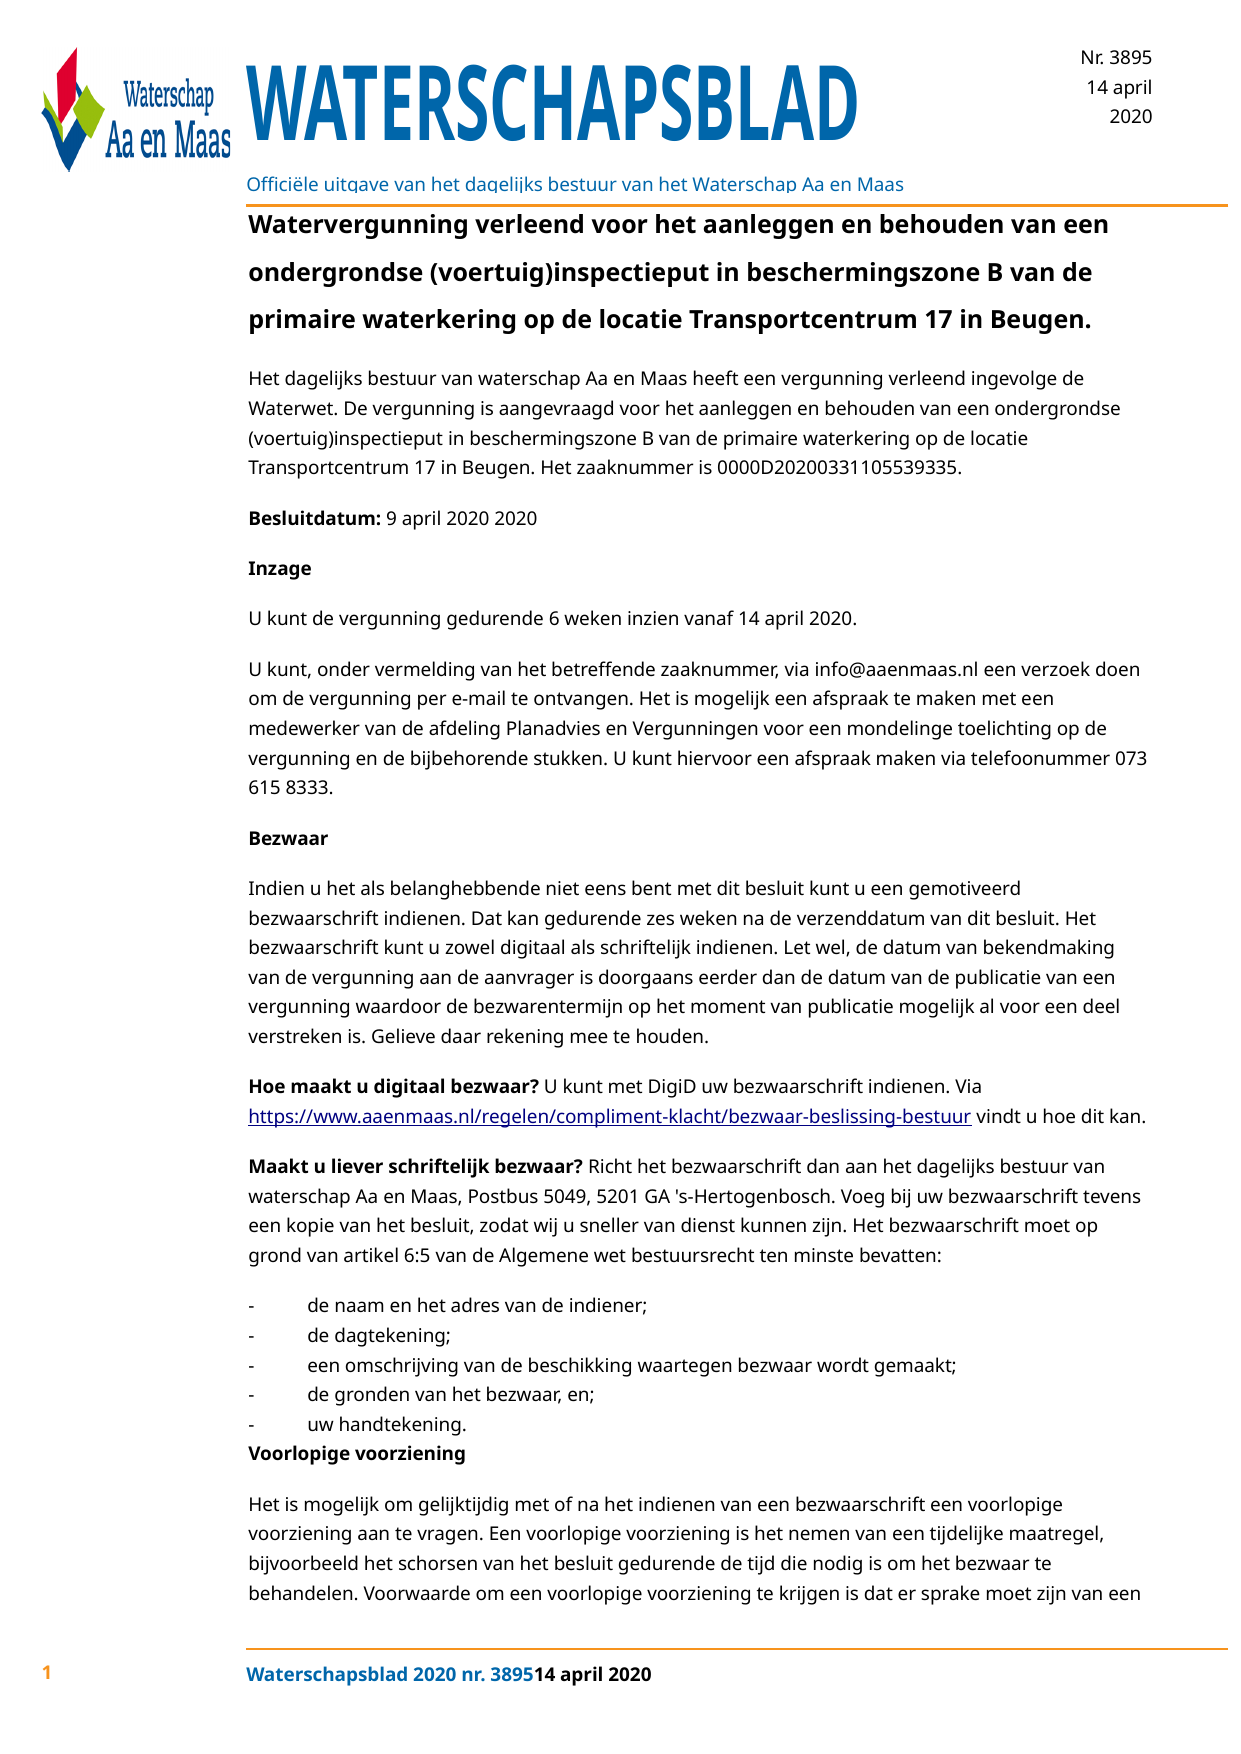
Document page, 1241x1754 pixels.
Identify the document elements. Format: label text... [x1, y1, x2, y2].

text U kunt de vergunning gedurende 6 weken inzien vanaf 14 april 2020. [248, 606, 1152, 631]
list de dagtekening; [248, 1322, 1152, 1348]
text Hoe maakt u digitaal bezwaar? U kunt met DigiD uw bezwaarschrift indienen. Via https://www.aaenmaas.nl/regelen/compliment-klacht/bezwaar-beslissing-bestuur vindt u hoe dit kan. [248, 1073, 1152, 1129]
text Bezwaar [248, 825, 1152, 850]
text U kunt, onder vermelding van het betreffende zaaknummer, via info@aaenmaas.nl een verzoek doen om de vergunning per e-mail te ontvangen. Het is mogelijk een afspraak te maken met een medewerker van de afdeling Planadvies en Vergunningen voor een mondelinge toelichting op de vergunning en de bijbehorende stukken. U kunt hiervoor een afspraak maken via telefoonummer 073 615 8333. [248, 656, 1152, 800]
text Indien u het als belanghebbende niet eens bent met dit besluit kunt u een gemotiveerd bezwaarschrift indienen. Dat kan gedurende zes weken na de verzenddatum van dit besluit. Het bezwaarschrift kunt u zowel digitaal als schriftelijk indienen. Let wel, de datum van bekendmaking van de vergunning aan de aanvrager is doorgaans eerder dan de datum van de publicatie van een vergunning waardoor de bezwarentermijn op het moment van publicatie mogelijk al voor een deel verstreken is. Gelieve daar rekening mee te houden. [248, 875, 1152, 1049]
text Voorlopige voorziening [248, 1441, 1152, 1466]
list uw handtekening. [248, 1411, 1152, 1437]
picture [41, 47, 231, 172]
list een omschrijving van de beschikking waartegen bezwaar wordt gemaakt; [248, 1352, 1152, 1377]
text Besluitdatum: 9 april 2020 2020 [248, 505, 1152, 530]
text Inzage [248, 555, 1152, 581]
list de gronden van het bezwaar, en; [248, 1381, 1152, 1407]
text Het dagelijks bestuur van waterschap Aa en Maas heeft een vergunning verleend ingevolge de Waterwet. De vergunning is aangevraagd voor het aanleggen en behouden van een ondergrondse (voertuig)inspectieput in beschermingszone B van de primaire waterkering op de locatie Transportcentrum 17 in Beugen. Het zaaknummer is 0000D20200331105539335. [248, 366, 1152, 480]
list de naam en het adres van de indiener; [248, 1293, 1152, 1318]
text Watervergunning verleend voor het aanleggen en behouden van een ondergrondse (voertuig)inspectieput in beschermingszone B van de primaire waterkering op de locatie Transportcentrum 17 in Beugen. [248, 207, 1152, 336]
text Het is mogelijk om gelijktijdig met of na het indienen van een bezwaarschrift een voorlopige voorziening aan te vragen. Een voorlopige voorziening is het nemen van een tijdelijke maatregel, bijvoorbeeld het schorsen van het besluit gedurende de tijd die nodig is om het bezwaar te behandelen. Voorwaarde om een voorlopige voorziening te krijgen is dat er sprake moet zijn van een [248, 1491, 1152, 1605]
text Maakt u liever schriftelijk bezwaar? Richt het bezwaarschrift dan aan het dagelijks bestuur van waterschap Aa en Maas, Postbus 5049, 5201 GA 's-Hertogenbosch. Voeg bij uw bezwaarschrift tevens een kopie van het besluit, zodat wij u sneller van dienst kunnen zijn. Het bezwaarschrift moet op grond van artikel 6:5 van de Algemene wet bestuursrecht ten minste bevatten: [248, 1153, 1152, 1268]
